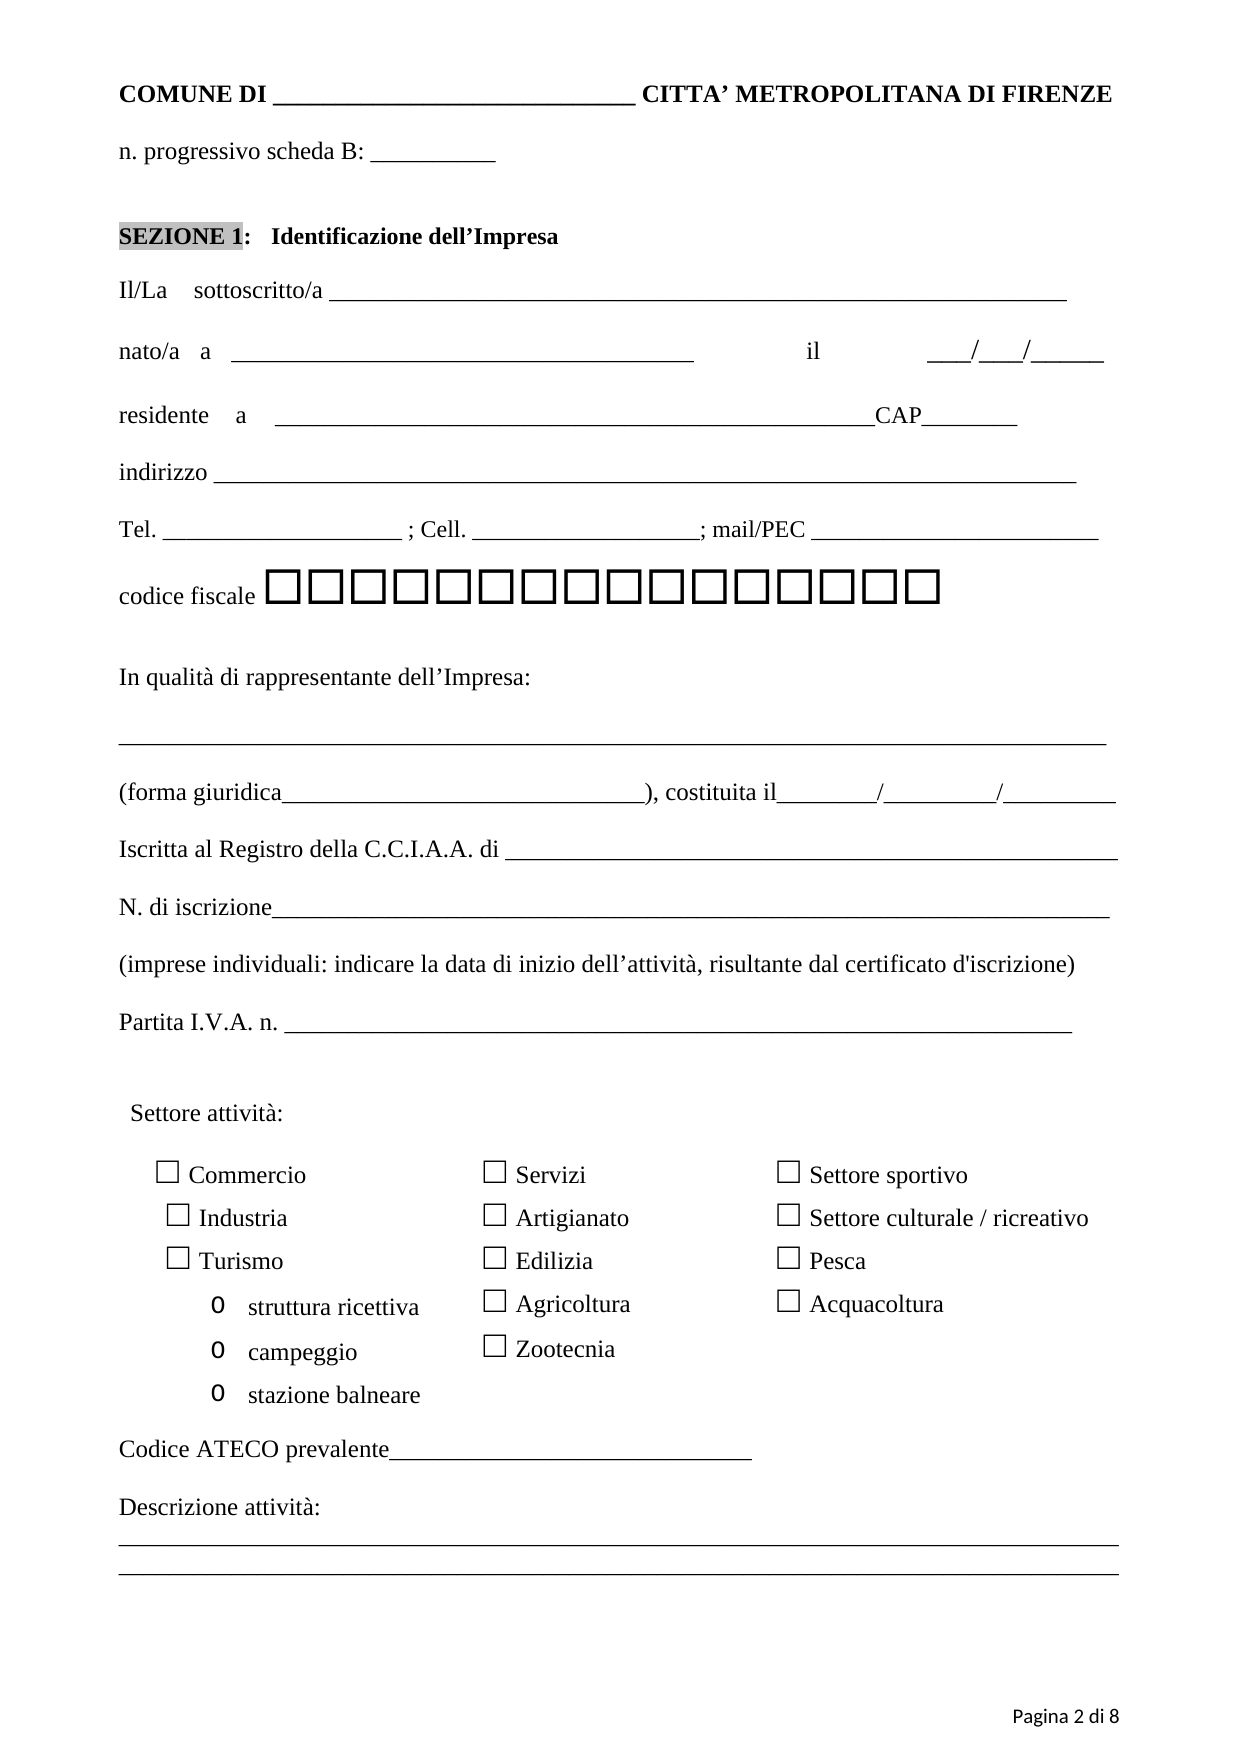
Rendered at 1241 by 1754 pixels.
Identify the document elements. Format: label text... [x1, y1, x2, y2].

text Descrizione attività: [119, 1492, 1119, 1521]
table_cell stazione balneare [238, 1366, 452, 1409]
table_header [708, 1093, 1098, 1126]
text ________________________________________________________________________________ [119, 1549, 1119, 1574]
text codice fiscale  [119, 571, 1119, 614]
table_cell □ Industria [119, 1192, 452, 1235]
table_cell □ Pesca [708, 1235, 1098, 1278]
text Il/La sottoscritto/a ___________________________________________________________ [119, 275, 1119, 304]
text (forma giuridica_____________________________), costituita il________/_________/_________ [119, 777, 1119, 806]
text nato/a a _____________________________________ il ___/___/_____ [119, 332, 1119, 366]
table_cell O [119, 1278, 237, 1321]
text residente a ________________________________________________CAP________ [119, 400, 1119, 429]
table_cell □ Agricoltura [452, 1278, 708, 1321]
table_cell [452, 1366, 708, 1409]
table_cell □ Edilizia [452, 1235, 708, 1278]
table_cell [708, 1366, 1098, 1409]
table_cell □ Acquacoltura [708, 1278, 1098, 1321]
text SEZIONE 1: Identificazione dell’Impresa [119, 222, 1119, 250]
text _______________________________________________________________________________ [119, 719, 1119, 748]
table_cell □ Settore sportivo [708, 1126, 1098, 1192]
table_cell struttura ricettiva [238, 1278, 452, 1321]
table_cell □ Turismo [119, 1235, 452, 1278]
table_cell O [119, 1321, 237, 1366]
table_header [452, 1093, 708, 1126]
text ________________________________________________________________________________ [119, 1521, 1119, 1545]
text indirizzo _____________________________________________________________________ [119, 457, 1119, 486]
table_cell campeggio [238, 1321, 452, 1366]
table_cell □ Commercio [119, 1126, 452, 1192]
text Tel. ____________________ ; Cell. ___________________; mail/PEC ________________________ [119, 515, 1119, 542]
table_cell O [119, 1366, 237, 1409]
text Partita I.V.A. n. _______________________________________________________________ [119, 1007, 1119, 1036]
table_cell [708, 1321, 1098, 1366]
text (imprese individuali: indicare la data di inizio dell’attività, risultante dal certificato d'iscrizione) [119, 949, 1119, 978]
text Codice ATECO prevalente_____________________________ [119, 1434, 1119, 1463]
table_cell □ Zootecnia [452, 1321, 708, 1366]
table_header Settore attività: [119, 1093, 452, 1126]
table_cell □ Settore culturale / ricreativo [708, 1192, 1098, 1235]
text N. di iscrizione___________________________________________________________________ [119, 892, 1119, 921]
text Iscritta al Registro della C.C.I.A.A. di _________________________________________________ [119, 834, 1119, 863]
text In qualità di rappresentante dell’Impresa: [119, 662, 1119, 691]
table_cell □ Artigianato [452, 1192, 708, 1235]
table_cell □ Servizi [452, 1126, 708, 1192]
